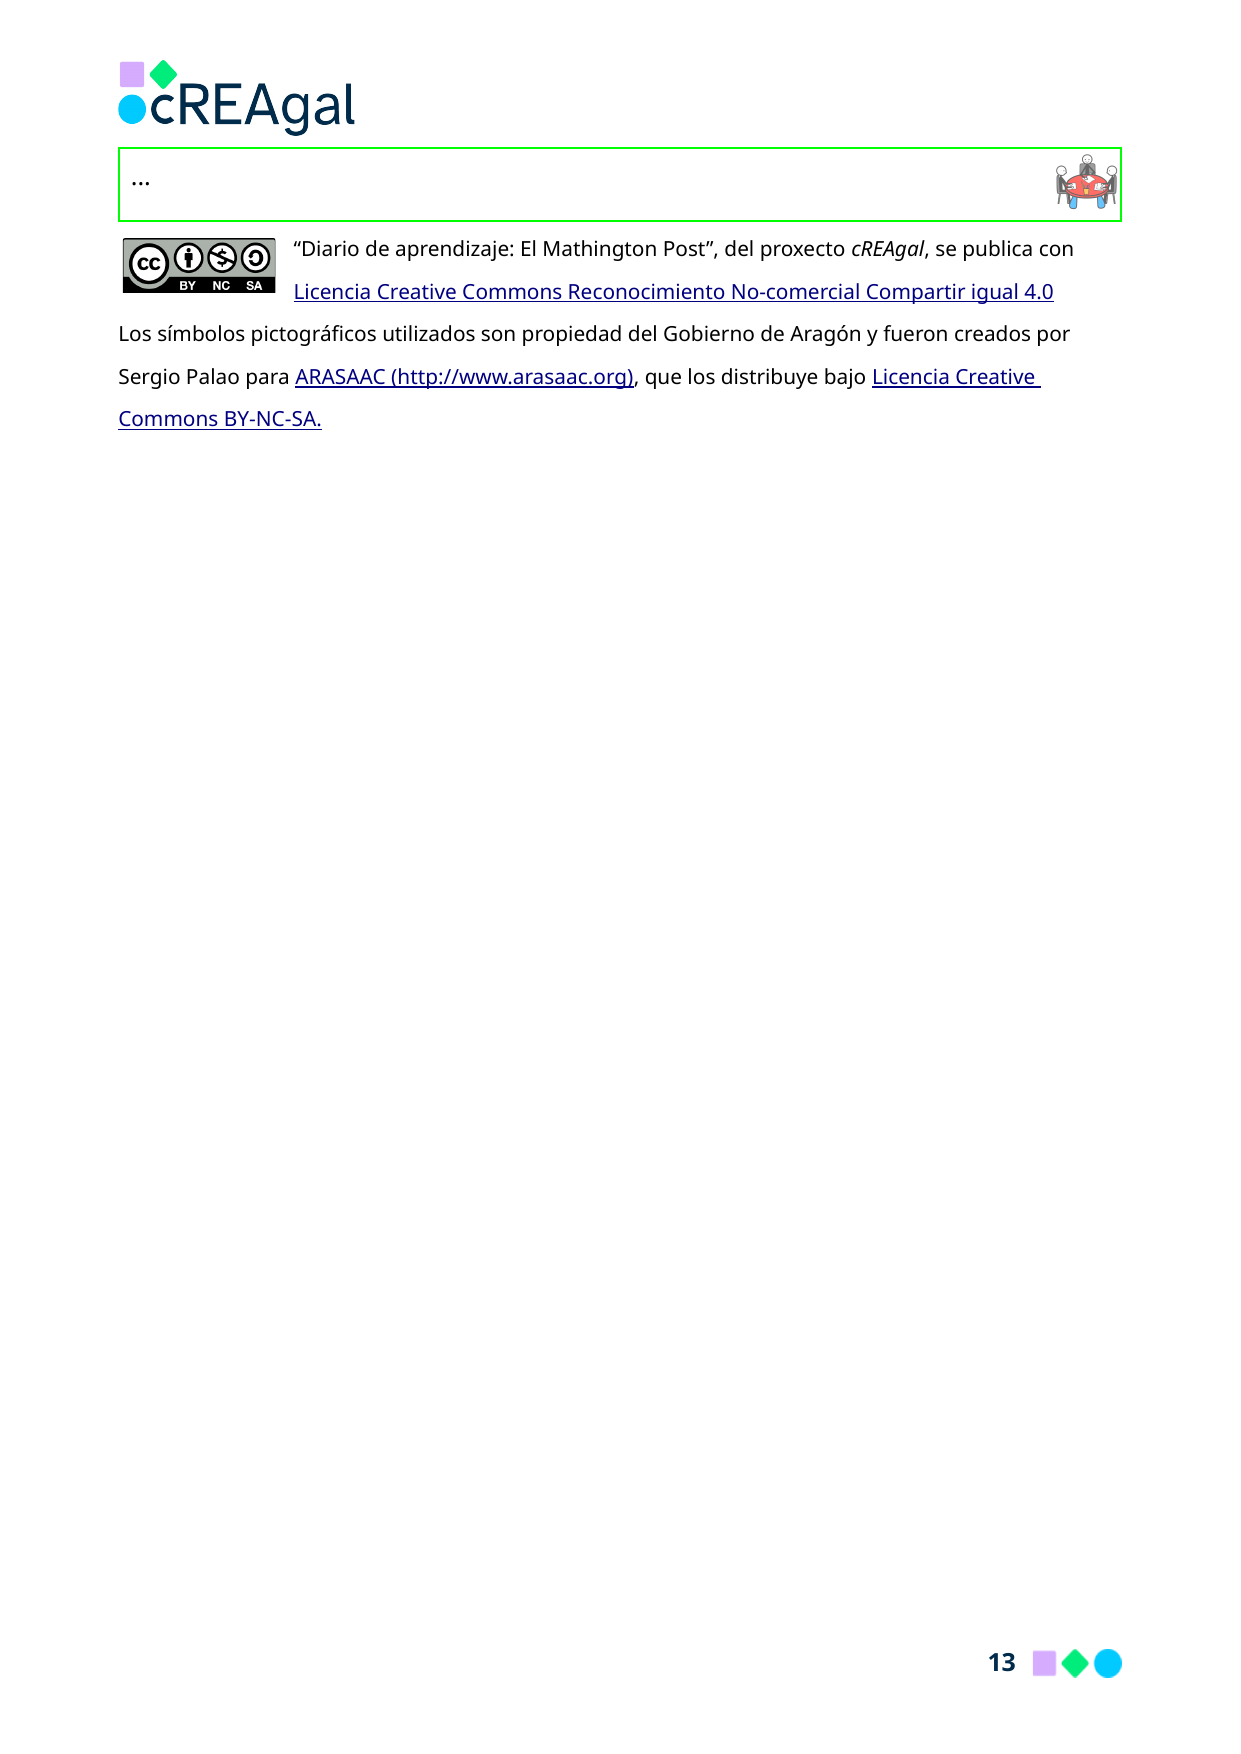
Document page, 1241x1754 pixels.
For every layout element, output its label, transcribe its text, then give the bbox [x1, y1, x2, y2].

picture [122, 238, 276, 293]
text Los símbolos pictográficos utilizados son propiedad del Gobierno de Aragón y fueron creados por Sergio Palao para ARASAAC (http://www.arasaac.org), que los distribuye bajo Licencia Creative Commons BY-NC-SA. [118, 319, 1122, 433]
picture [1112, 1649, 1122, 1660]
text “Diario de aprendizaje: El Mathington Post”, del proxecto cREAgal, se publica con Licencia Creative Commons Reconocimiento No-comercial Compartir igual 4.0 [118, 234, 1122, 305]
picture [1111, 1666, 1122, 1678]
picture [118, 60, 355, 136]
table_header ... [120, 149, 1120, 220]
picture [1032, 1649, 1105, 1678]
